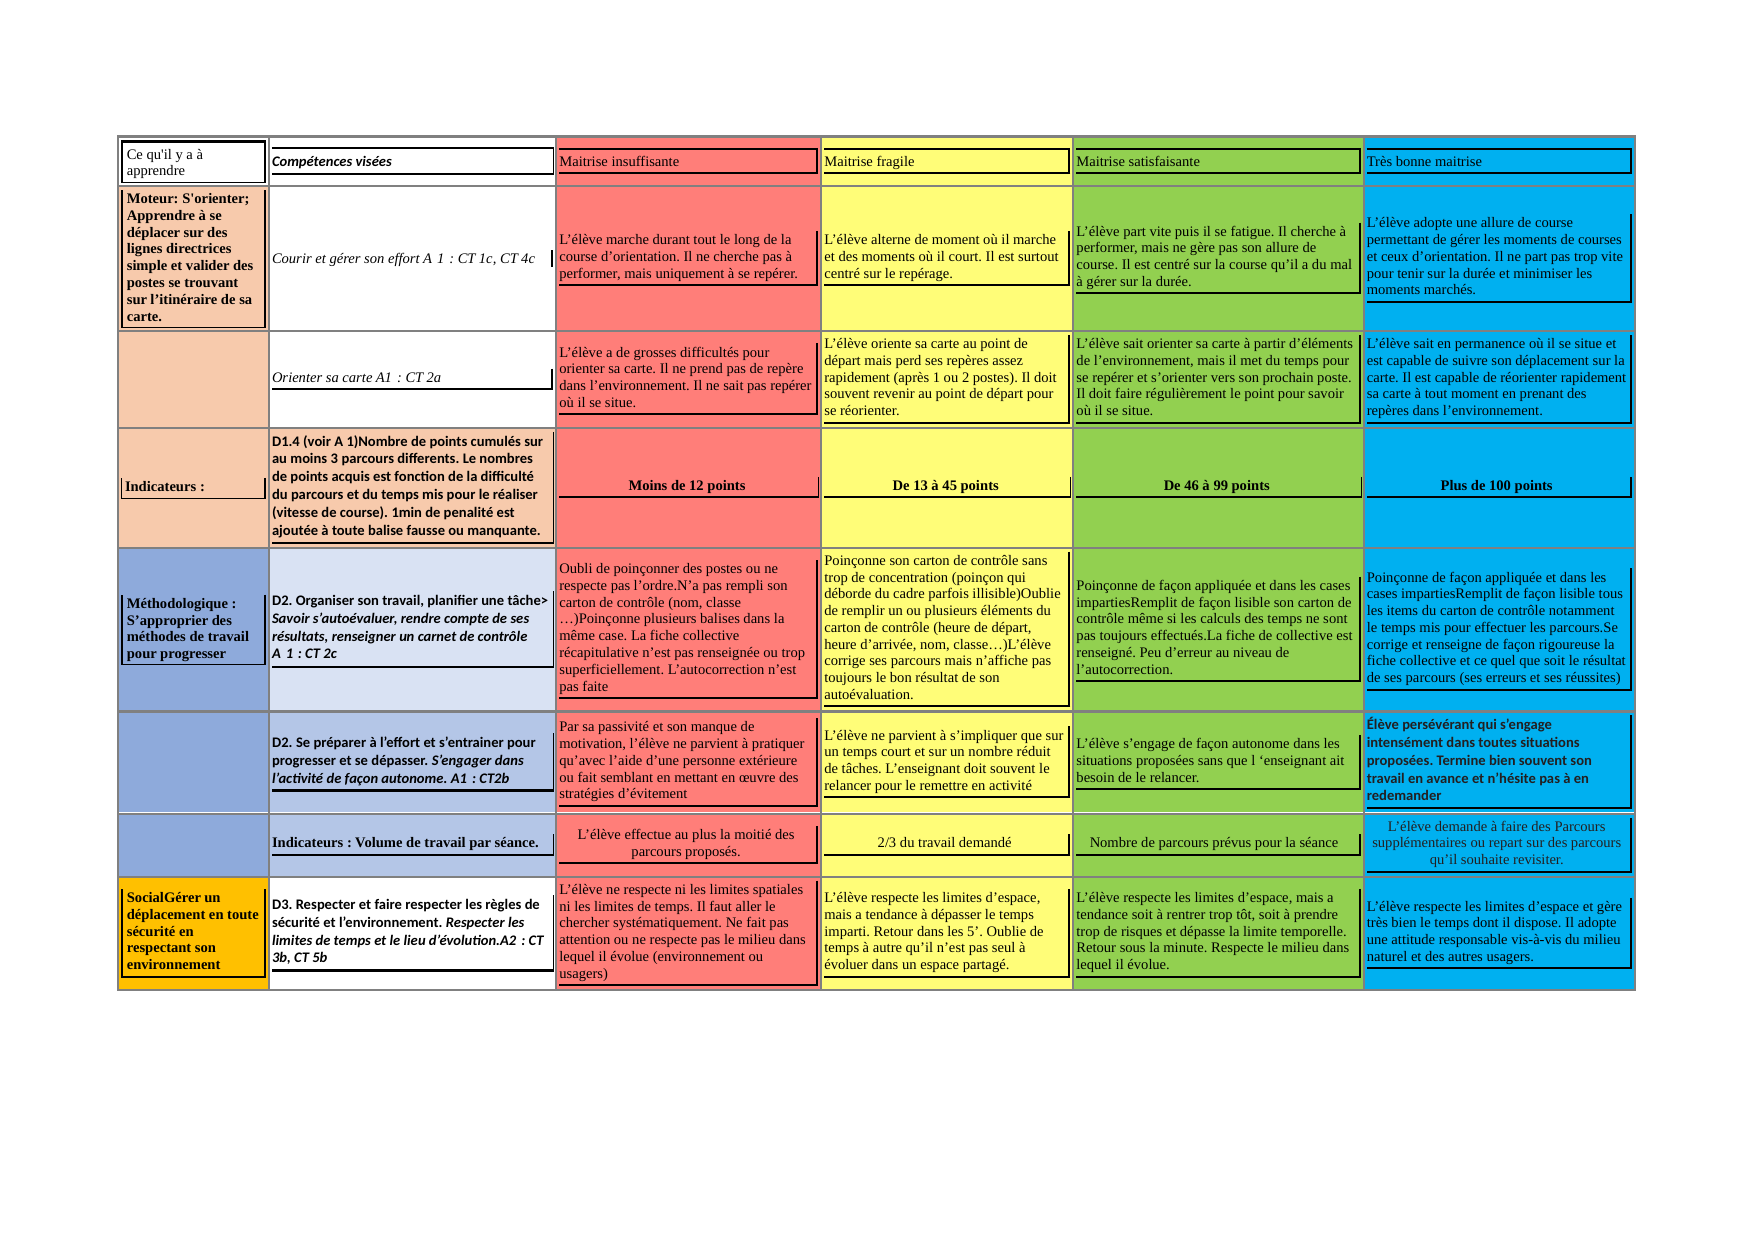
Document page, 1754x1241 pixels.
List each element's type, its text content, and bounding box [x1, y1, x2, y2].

table_header Compétences visées [270, 138, 555, 185]
table_cell SocialGérer un déplacement en toute sécurité en respectant son environnement [119, 878, 268, 989]
table_cell L’élève respecte les limites d’espace, mais a tendance à dépasser le temps imparti. Retour dans les 5’. Oublie de temps à autre qu’il n’est pas seul à évoluer dans un espace partagé. [822, 878, 1072, 989]
table_cell Moteur: S'orienter; Apprendre à se déplacer sur des lignes directrices simple et valider des postes se trouvant sur l’itinéraire de sa carte. [119, 187, 268, 330]
table_cell Nombre de parcours prévus pour la séance [1074, 815, 1363, 876]
table_cell Indicateurs : [119, 429, 268, 547]
table_cell Poinçonne de façon appliquée et dans les cases impartiesRemplit de façon lisible tous les items du carton de contrôle notamment le temps mis pour effectuer les parcours.Se corrige et renseigne de façon rigoureuse la fiche collective et ce quel que soit le résultat de ses parcours (ses erreurs et ses réussites) [1365, 549, 1634, 710]
table_cell [119, 815, 268, 876]
table_cell Orienter sa carte A1 : CT 2a [270, 332, 555, 427]
table_cell Courir et gérer son effort A 1 : CT 1c, CT 4c [270, 187, 555, 330]
table_cell Poinçonne son carton de contrôle sans trop de concentration (poinçon qui déborde du cadre parfois illisible)Oublie de remplir un ou plusieurs éléments du carton de contrôle (heure de départ, heure d’arrivée, nom, classe…)L’élève corrige ses parcours mais n’affiche pas toujours le bon résultat de son autoévaluation. [822, 549, 1072, 710]
table_header Maitrise fragile [822, 138, 1072, 185]
table_cell Plus de 100 points [1365, 429, 1634, 547]
table_cell D3. Respecter et faire respecter les règles de sécurité et l’environnement. Respecter les limites de temps et le lieu d’évolution.A2 : CT 3b, CT 5b [270, 878, 555, 989]
table_cell [119, 332, 268, 427]
table_header Maitrise satisfaisante [1074, 138, 1363, 185]
table_cell 2/3 du travail demandé [822, 815, 1072, 876]
table_cell D2. Se préparer à l’effort et s’entrainer pour progresser et se dépasser. S’engager dans l’activité de façon autonome. A1 : CT2b [270, 713, 555, 812]
table_cell L’élève a de grosses difficultés pour orienter sa carte. Il ne prend pas de repère dans l’environnement. Il ne sait pas repérer où il se situe. [557, 332, 820, 427]
table_cell D2. Organiser son travail, planifier une tâche> Savoir s’autoévaluer, rendre compte de ses résultats, renseigner un carnet de contrôle A 1 : CT 2c [270, 549, 555, 710]
table_header Très bonne maitrise [1365, 138, 1634, 185]
table_cell L’élève ne parvient à s’impliquer que sur un temps court et sur un nombre réduit de tâches. L’enseignant doit souvent le relancer pour le remettre en activité [822, 713, 1072, 812]
table_cell L’élève demande à faire des Parcours supplémentaires ou repart sur des parcours qu’il souhaite revisiter. [1365, 815, 1634, 876]
table_cell L’élève effectue au plus la moitié des parcours proposés. [557, 815, 820, 876]
table_cell L’élève adopte une allure de course permettant de gérer les moments de courses et ceux d’orientation. Il ne part pas trop vite pour tenir sur la durée et minimiser les moments marchés. [1365, 187, 1634, 330]
table_cell L’élève respecte les limites d’espace, mais a tendance soit à rentrer trop tôt, soit à prendre trop de risques et dépasse la limite temporelle. Retour sous la minute. Respecte le milieu dans lequel il évolue. [1074, 878, 1363, 989]
table_cell [119, 713, 268, 812]
table_cell Poinçonne de façon appliquée et dans les cases impartiesRemplit de façon lisible son carton de contrôle même si les calculs des temps ne sont pas toujours effectués.La fiche de collective est renseigné. Peu d’erreur au niveau de l’autocorrection. [1074, 549, 1363, 710]
table_header Maitrise insuffisante [557, 138, 820, 185]
table_cell L’élève respecte les limites d’espace et gère très bien le temps dont il dispose. Il adopte une attitude responsable vis-à-vis du milieu naturel et des autres usagers. [1365, 878, 1634, 989]
table_cell De 46 à 99 points [1074, 429, 1363, 547]
table_cell Moins de 12 points [557, 429, 820, 547]
table_cell L’élève alterne de moment où il marche et des moments où il court. Il est surtout centré sur le repérage. [822, 187, 1072, 330]
table_cell L’élève sait en permanence où il se situe et est capable de suivre son déplacement sur la carte. Il est capable de réorienter rapidement sa carte à tout moment en prenant des repères dans l’environnement. [1365, 332, 1634, 427]
table_cell L’élève s’engage de façon autonome dans les situations proposées sans que l ‘enseignant ait besoin de le relancer. [1074, 713, 1363, 812]
table_cell L’élève sait orienter sa carte à partir d’éléments de l’environnement, mais il met du temps pour se repérer et s’orienter vers son prochain poste. Il doit faire régulièrement le point pour savoir où il se situe. [1074, 332, 1363, 427]
table_cell Élève persévérant qui s’engage intensément dans toutes situations proposées. Termine bien souvent son travail en avance et n’hésite pas à en redemander [1365, 713, 1634, 812]
table_cell Oubli de poinçonner des postes ou ne respecte pas l’ordre.N’a pas rempli son carton de contrôle (nom, classe …)Poinçonne plusieurs balises dans la même case. La fiche collective récapitulative n’est pas renseignée ou trop superficiellement. L’autocorrection n’est pas faite [557, 549, 820, 710]
table_cell Méthodologique : S’approprier des méthodes de travail pour progresser [119, 549, 268, 710]
table_cell D1.4 (voir A 1)Nombre de points cumulés sur au moins 3 parcours differents. Le nombres de points acquis est fonction de la difficulté du parcours et du temps mis pour le réaliser (vitesse de course). 1min de penalité est ajoutée à toute balise fausse ou manquante. [270, 429, 555, 547]
table_cell Indicateurs : Volume de travail par séance. [270, 815, 555, 876]
table_cell De 13 à 45 points [822, 429, 1072, 547]
table_cell L’élève part vite puis il se fatigue. Il cherche à performer, mais ne gère pas son allure de course. Il est centré sur la course qu’il a du mal à gérer sur la durée. [1074, 187, 1363, 330]
table_cell L’élève marche durant tout le long de la course d’orientation. Il ne cherche pas à performer, mais uniquement à se repérer. [557, 187, 820, 330]
table_cell L’élève oriente sa carte au point de départ mais perd ses repères assez rapidement (après 1 ou 2 postes). Il doit souvent revenir au point de départ pour se réorienter. [822, 332, 1072, 427]
table_cell L’élève ne respecte ni les limites spatiales ni les limites de temps. Il faut aller le chercher systématiquement. Ne fait pas attention ou ne respecte pas le milieu dans lequel il évolue (environnement ou usagers) [557, 878, 820, 989]
table_cell Par sa passivité et son manque de motivation, l’élève ne parvient à pratiquer qu’avec l’aide d’une personne extérieure ou fait semblant en mettant en œuvre des stratégies d’évitement [557, 713, 820, 812]
